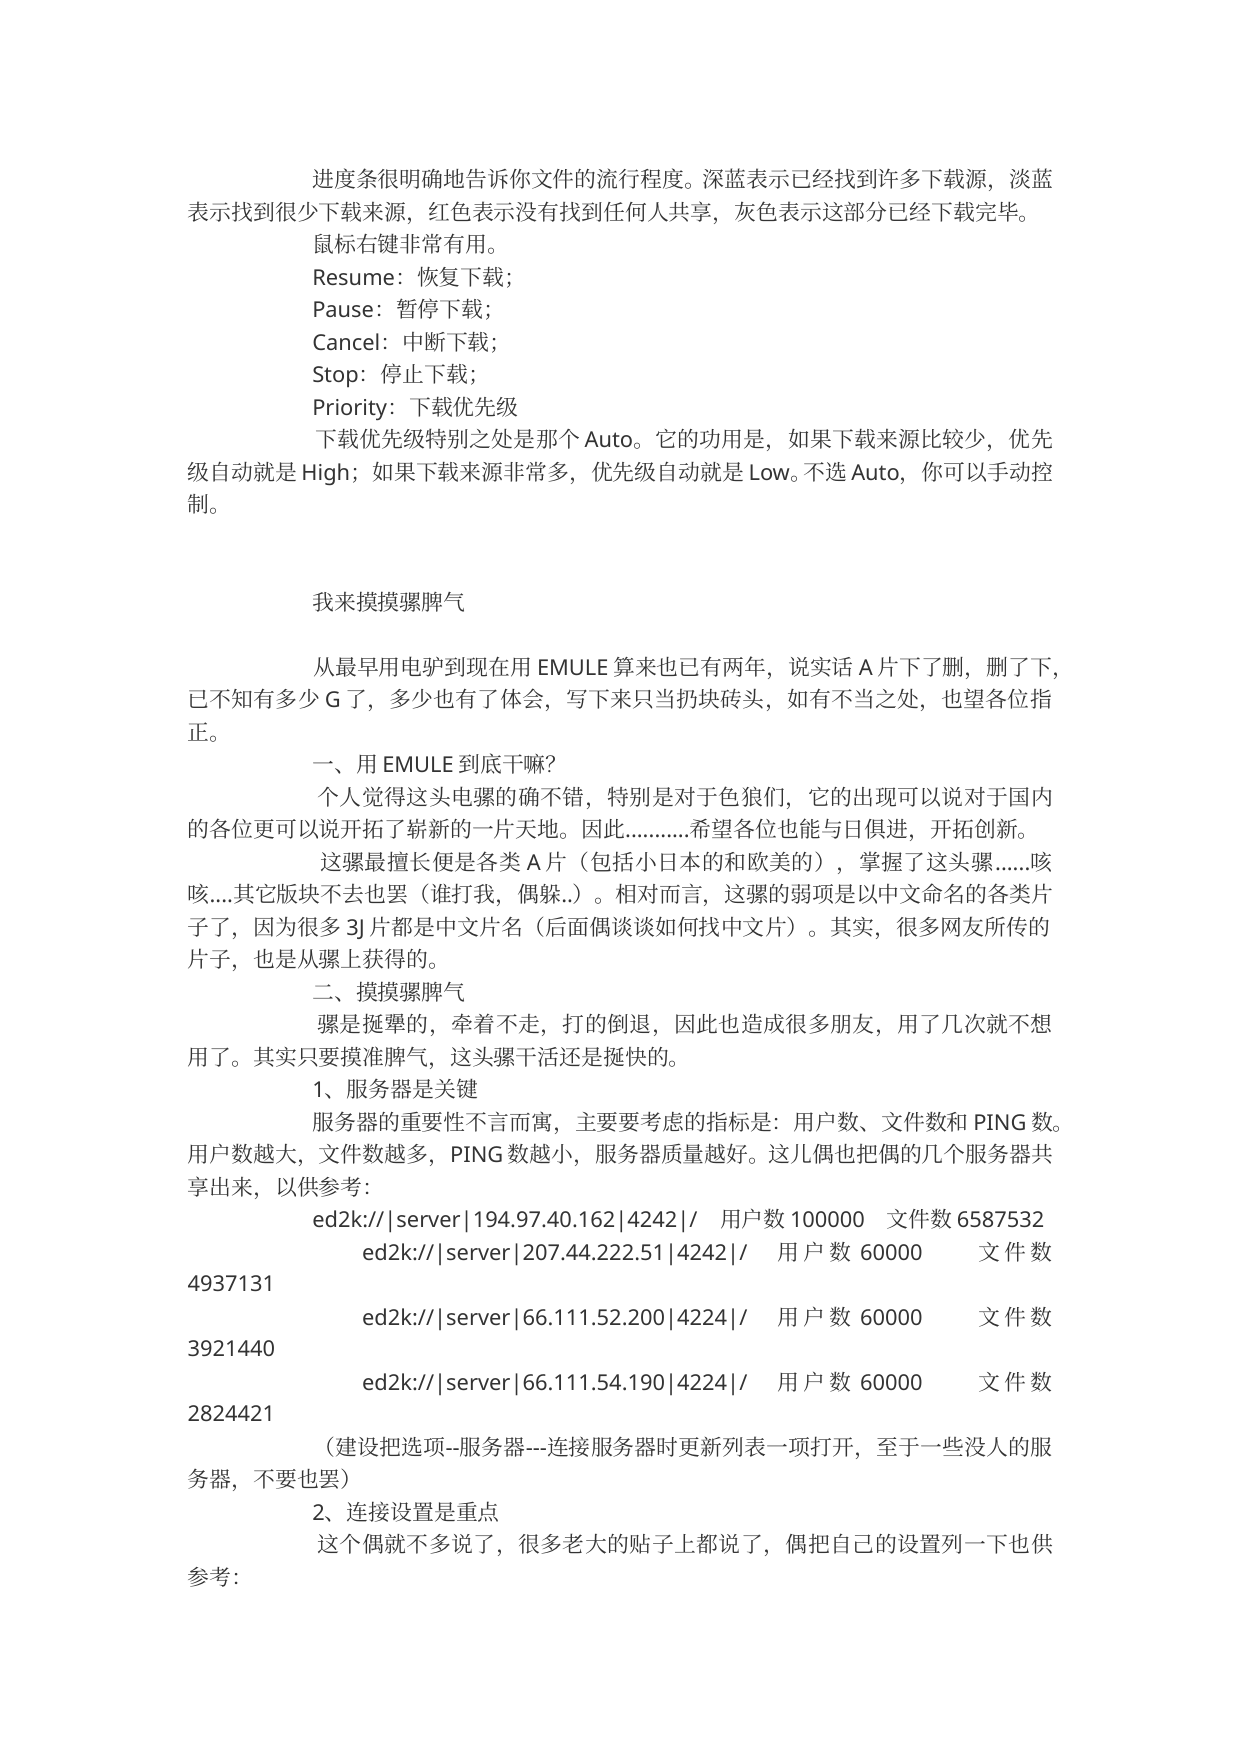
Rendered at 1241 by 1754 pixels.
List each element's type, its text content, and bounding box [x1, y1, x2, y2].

text 这骡最擅长便是各类A片（包括小日本的和欧美的），掌握了这头骡......咳 咳....其它版块不去也罢（谁打我，偶躲..）。相对而言，这骡的弱项是以中文命名的各类片子了，因为很多3J片都是中文片名（后面偶谈谈如何找中文片）。其实，很多网友所传的片子，也是从骡上获得的。 [187, 844, 1053, 974]
text 从最早用电驴到现在用EMULE算来也已有两年，说实话A片下了删，删了下，已不知有多少G了，多少也有了体会，写下来只当扔块砖头，如有不当之处，也望各位指正。 [187, 649, 1053, 747]
text Resume：恢复下载； [187, 259, 1053, 292]
text Cancel：中断下载； [187, 324, 1053, 357]
text ed2k://|server|207.44.222.51|4242|/ 用户数60000 文件数4937131 [187, 1234, 1053, 1299]
text 服务器的重要性不言而寓，主要要考虑的指标是：用户数、文件数和PING数。用户数越大，文件数越多，PING数越小，服务器质量越好。这儿偶也把偶的几个服务器共享出来，以供参考： [187, 1104, 1053, 1202]
text 个人觉得这头电骡的确不错，特别是对于色狼们，它的出现可以说对于国内的各位更可以说开拓了崭新的一片天地。因此...........希望各位也能与日俱进，开拓创新。 [187, 779, 1053, 844]
text 下载优先级特别之处是那个Auto。它的功用是，如果下载来源比较少，优先级自动就是High；如果下载来源非常多，优先级自动就是Low。不选Auto，你可以手动控制。 [187, 422, 1053, 519]
text （建设把选项--服务器---连接服务器时更新列表一项打开，至于一些没人的服务器，不要也罢） [187, 1429, 1053, 1494]
text 我来摸摸骡脾气 [187, 584, 1053, 617]
text Stop：停止下载； [187, 357, 1053, 389]
text ed2k://|server|66.111.52.200|4224|/ 用户数60000 文件数3921440 [187, 1299, 1053, 1364]
text 进度条很明确地告诉你文件的流行程度。深蓝表示已经找到许多下载源，淡蓝表示找到很少下载来源，红色表示没有找到任何人共享，灰色表示这部分已经下载完毕。 [187, 162, 1053, 227]
text 这个偶就不多说了，很多老大的贴子上都说了，偶把自己的设置列一下也供参考： [187, 1527, 1053, 1592]
text 1、服务器是关键 [187, 1072, 1053, 1104]
text Priority：下载优先级 [187, 389, 1053, 422]
text ed2k://|server|66.111.54.190|4224|/ 用户数60000 文件数2824421 [187, 1364, 1053, 1429]
text ed2k://|server|194.97.40.162|4242|/ 用户数100000 文件数6587532 [187, 1202, 1053, 1234]
text 一、用EMULE到底干嘛？ [187, 747, 1053, 779]
text 鼠标右键非常有用。 [187, 227, 1053, 259]
text 2、连接设置是重点 [187, 1494, 1053, 1527]
text Pause：暂停下载； [187, 292, 1053, 324]
text 骡是挻犟的，牵着不走，打的倒退，因此也造成很多朋友，用了几次就不想用了。其实只要摸准脾气，这头骡干活还是挻快的。 [187, 1007, 1053, 1072]
text 二、摸摸骡脾气 [187, 974, 1053, 1007]
